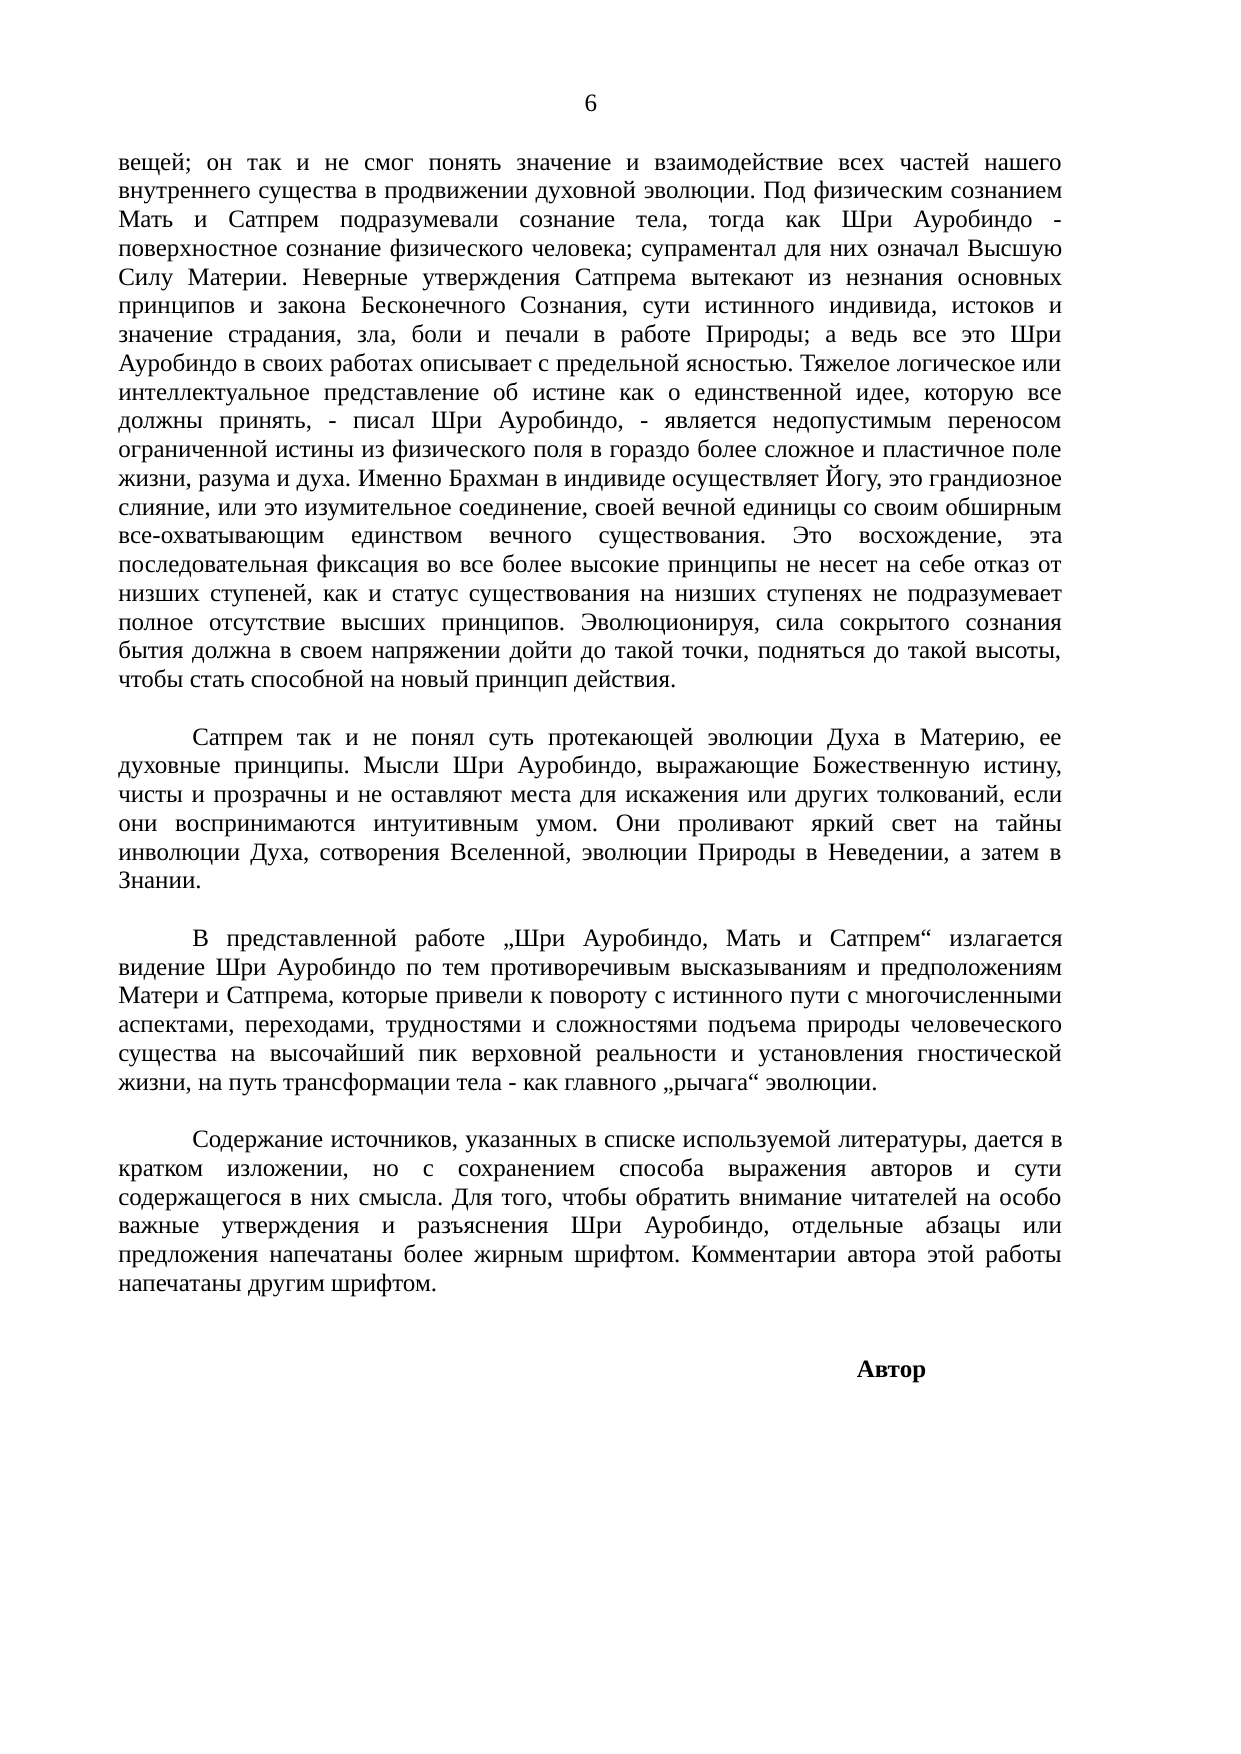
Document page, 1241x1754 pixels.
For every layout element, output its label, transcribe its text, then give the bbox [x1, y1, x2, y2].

text В представленной работе „Шри Ауробиндо, Мать и Сатпрем“ излагается видение Шри Ауробиндо по тем противоречивым высказываниям и предположениям Матери и Сатпрема, которые привели к повороту с истинного пути с многочисленными аспектами, переходами, трудностями и сложностями подъема природы человеческого существа на высочайший пик верховной реальности и установления гностической жизни, на путь трансформации тела - как главного „рычага“ эволюции. [118, 923, 1063, 1096]
text Автор [118, 1354, 1063, 1383]
text Содержание источников, указанных в списке используемой литературы, дается в кратком изложении, но с сохранением способа выражения авторов и сути содержащегося в них смысла. Для того, чтобы обратить внимание читателей на особо важные утверждения и разъяснения Шри Ауробиндо, отдельные абзацы или предложения напечатаны более жирным шрифтом. Комментарии автора этой работы напечатаны другим шрифтом. [118, 1124, 1063, 1297]
text вещей; он так и не смог понять значение и взаимодействие всех частей нашего внутреннего существа в продвижении духовной эволюции. Под физическим сознанием Мать и Сатпрем подразумевали сознание тела, тогда как Шри Ауробиндо - поверхностное сознание физического человека; супраментал для них означал Высшую Силу Материи. Неверные утверждения Сатпрема вытекают из незнания основных принципов и закона Бесконечного Сознания, сути истинного индивида, истоков и значение страдания, зла, боли и печали в работе Природы; а ведь все это Шри Ауробиндо в своих работах описывает с предельной ясностью. Тяжелое логическое или интеллектуальное представление об истине как о единственной идее, которую все должны принять, - писал Шри Ауробиндо, - является недопустимым переносом ограниченной истины из физического поля в гораздо более сложное и пластичное поле жизни, разума и духа. Именно Брахман в индивиде осуществляет Йогу, это грандиозное слияние, или это изумительное соединение, своей вечной единицы со своим обширным все-охватывающим единством вечного существования. Это восхождение, эта последовательная фиксация во все более высокие принципы не несет на себе отказ от низших ступеней, как и статус существования на низших ступенях не подразумевает полное отсутствие высших принципов. Эволюционируя, сила сокрытого сознания бытия должна в своем напряжении дойти до такой точки, подняться до такой высоты, чтобы стать способной на новый принцип действия. [118, 147, 1063, 693]
text Сатпрем так и не понял суть протекающей эволюции Духа в Материю, ее духовные принципы. Мысли Шри Ауробиндо, выражающие Божественную истину, чисты и прозрачны и не оставляют места для искажения или других толкований, если они воспринимаются интуитивным умом. Они проливают яркий свет на тайны инволюции Духа, сотворения Вселенной, эволюции Природы в Неведении, а затем в Знании. [118, 722, 1063, 894]
